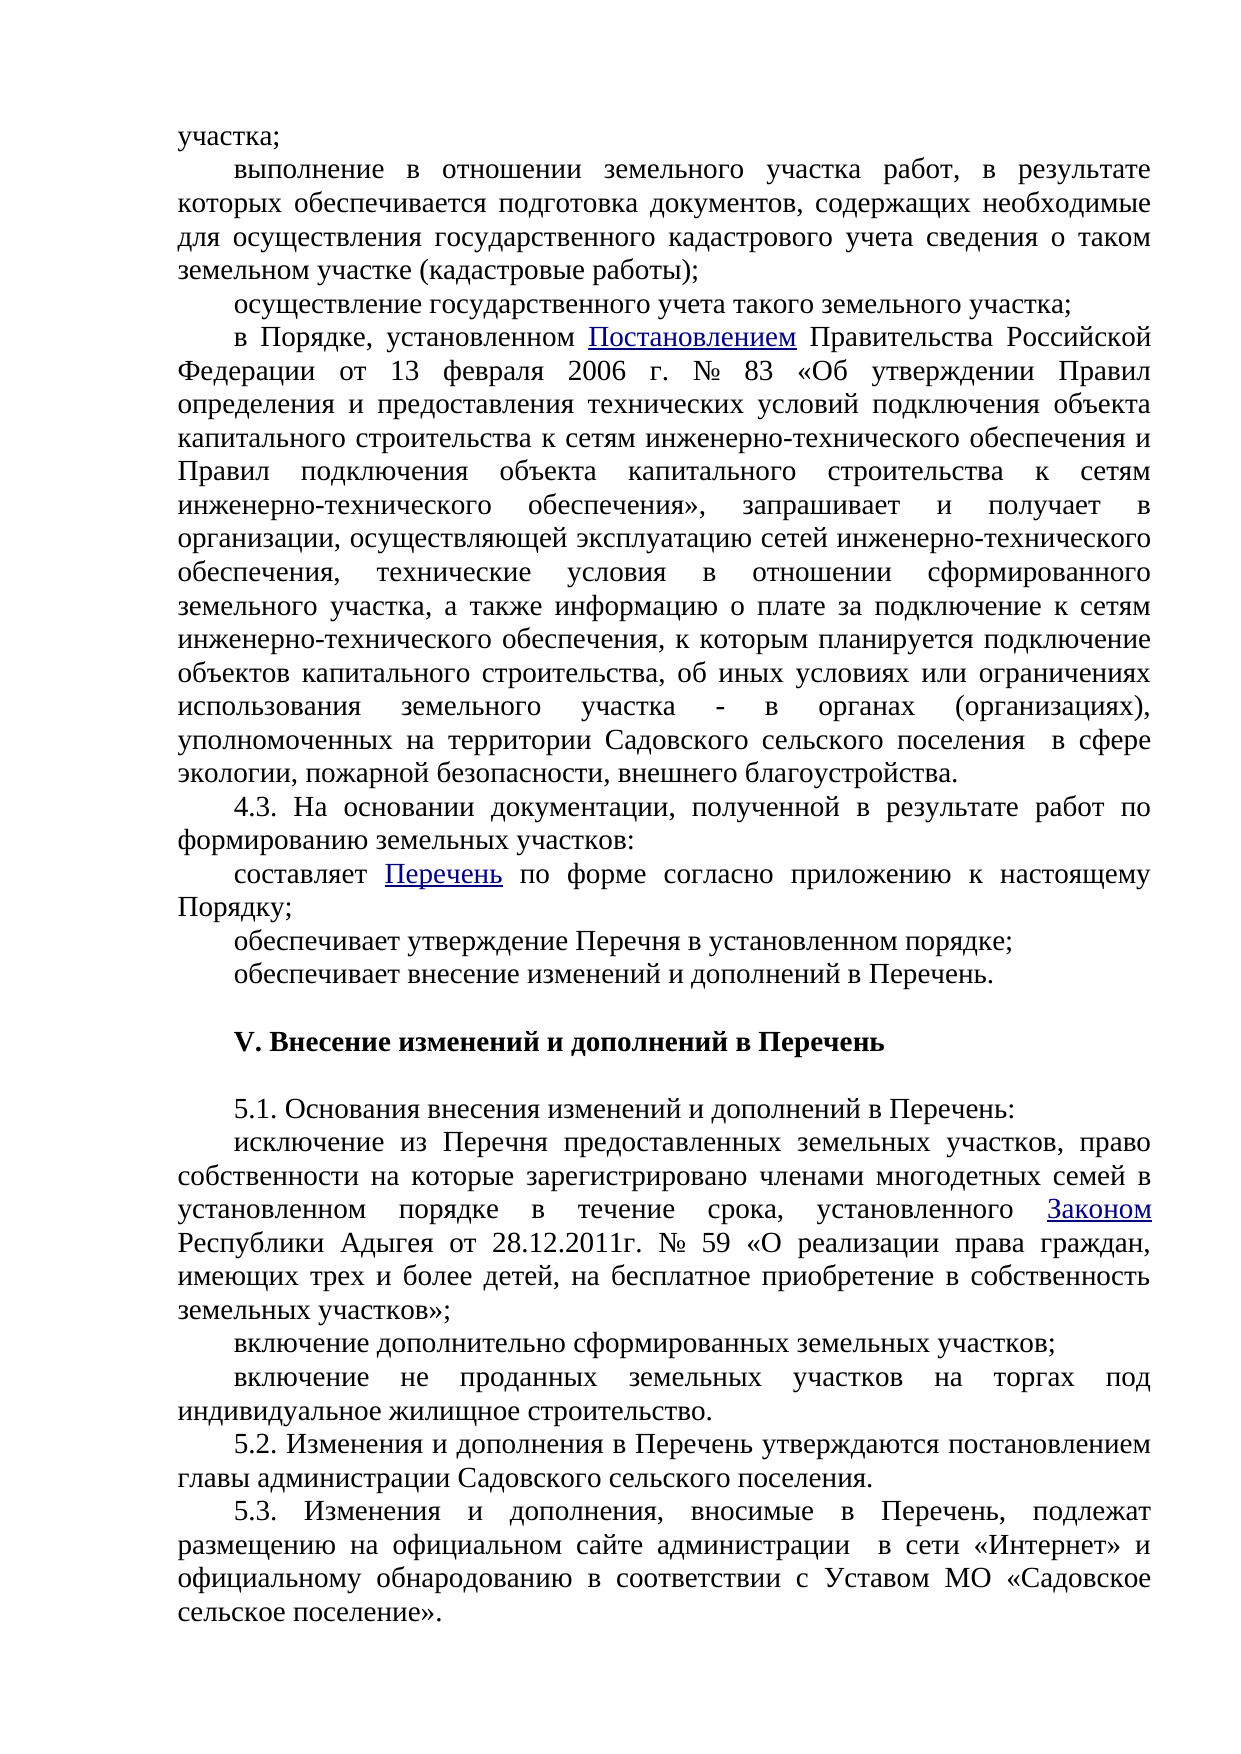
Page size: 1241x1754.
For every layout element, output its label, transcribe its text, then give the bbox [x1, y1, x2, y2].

text осуществление государственного учета такого земельного участка; [177, 286, 1152, 319]
text 5.3. Изменения и дополнения, вносимые в Перечень, подлежат размещению на официальном сайте администрации в сети «Интернет» и официальному обнародованию в соответствии с Уставом МО «Садовское сельское поселение». [177, 1493, 1152, 1627]
text составляет Перечень по форме согласно приложению к настоящему Порядку; [177, 856, 1152, 923]
text 4.3. На основании документации, полученной в результате работ по формированию земельных участков: [177, 789, 1152, 856]
text выполнение в отношении земельного участка работ, в результате которых обеспечивается подготовка документов, содержащих необходимые для осуществления государственного кадастрового учета сведения о таком земельном участке (кадастровые работы); [177, 152, 1152, 286]
text 5.1. Основания внесения изменений и дополнений в Перечень: [177, 1091, 1152, 1124]
subtitle V. Внесение изменений и дополнений в Перечень [177, 1024, 1152, 1057]
text участка; [177, 118, 1152, 152]
text в Порядке, установленном Постановлением Правительства Российской Федерации от 13 февраля 2006 г. № 83 «Об утверждении Правил определения и предоставления технических условий подключения объекта капитального строительства к сетям инженерно-технического обеспечения и Правил подключения объекта капитального строительства к сетям инженерно-технического обеспечения», запрашивает и получает в организации, осуществляющей эксплуатацию сетей инженерно-технического обеспечения, технические условия в отношении сформированного земельного участка, а также информацию о плате за подключение к сетям инженерно-технического обеспечения, к которым планируется подключение объектов капитального строительства, об иных условиях или ограничениях использования земельного участка - в органах (организациях), уполномоченных на территории Садовского сельского поселения в сфере экологии, пожарной безопасности, внешнего благоустройства. [177, 319, 1152, 789]
text исключение из Перечня предоставленных земельных участков, право собственности на которые зарегистрировано членами многодетных семей в установленном порядке в течение срока, установленного Законом Республики Адыгея от 28.12.2011г. № 59 «О реализации права граждан, имеющих трех и более детей, на бесплатное приобретение в собственность земельных участков»; [177, 1124, 1152, 1326]
text 5.2. Изменения и дополнения в Перечень утверждаются постановлением главы администрации Садовского сельского поселения. [177, 1426, 1152, 1493]
text включение дополнительно сформированных земельных участков; [177, 1326, 1152, 1359]
text обеспечивает внесение изменений и дополнений в Перечень. [177, 957, 1152, 990]
text обеспечивает утверждение Перечня в установленном порядке; [177, 923, 1152, 957]
text включение не проданных земельных участков на торгах под индивидуальное жилищное строительство. [177, 1359, 1152, 1426]
